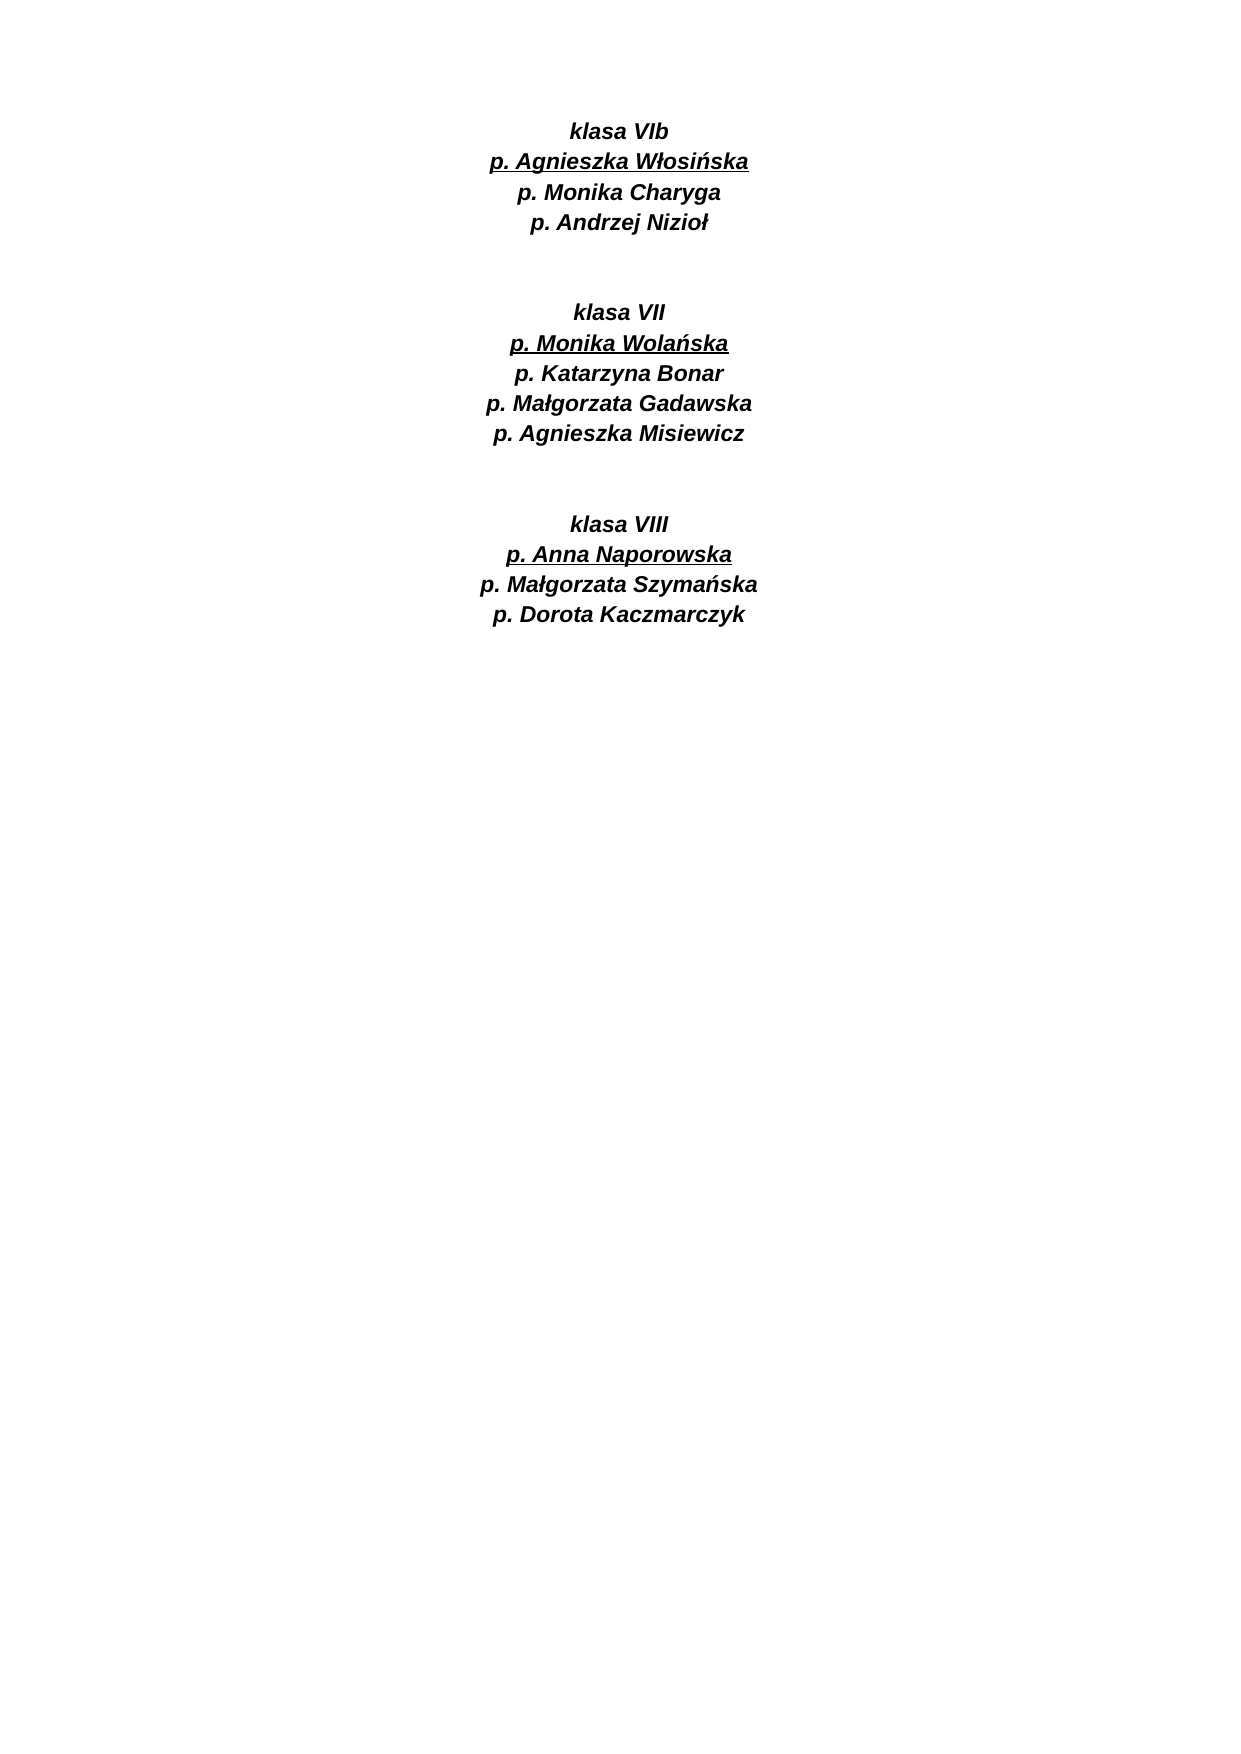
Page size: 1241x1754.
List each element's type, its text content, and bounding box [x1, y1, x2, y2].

text klasa VII [118, 299, 1122, 326]
text p. Katarzyna Bonar [118, 360, 1122, 386]
text p. Agnieszka Włosińska [118, 148, 1122, 175]
text p. Monika Wolańska [118, 329, 1122, 356]
text p. Andrzej Nizioł [118, 209, 1122, 235]
text p. Małgorzata Gadawska [118, 390, 1122, 416]
text p. Monika Charyga [118, 178, 1122, 205]
text p. Dorota Kaczmarczyk [118, 601, 1122, 628]
text p. Anna Naporowska [118, 541, 1122, 567]
text p. Małgorzata Szymańska [118, 571, 1122, 598]
text klasa VIII [118, 511, 1122, 537]
text p. Agnieszka Misiewicz [118, 420, 1122, 447]
text klasa VIb [118, 118, 1122, 144]
